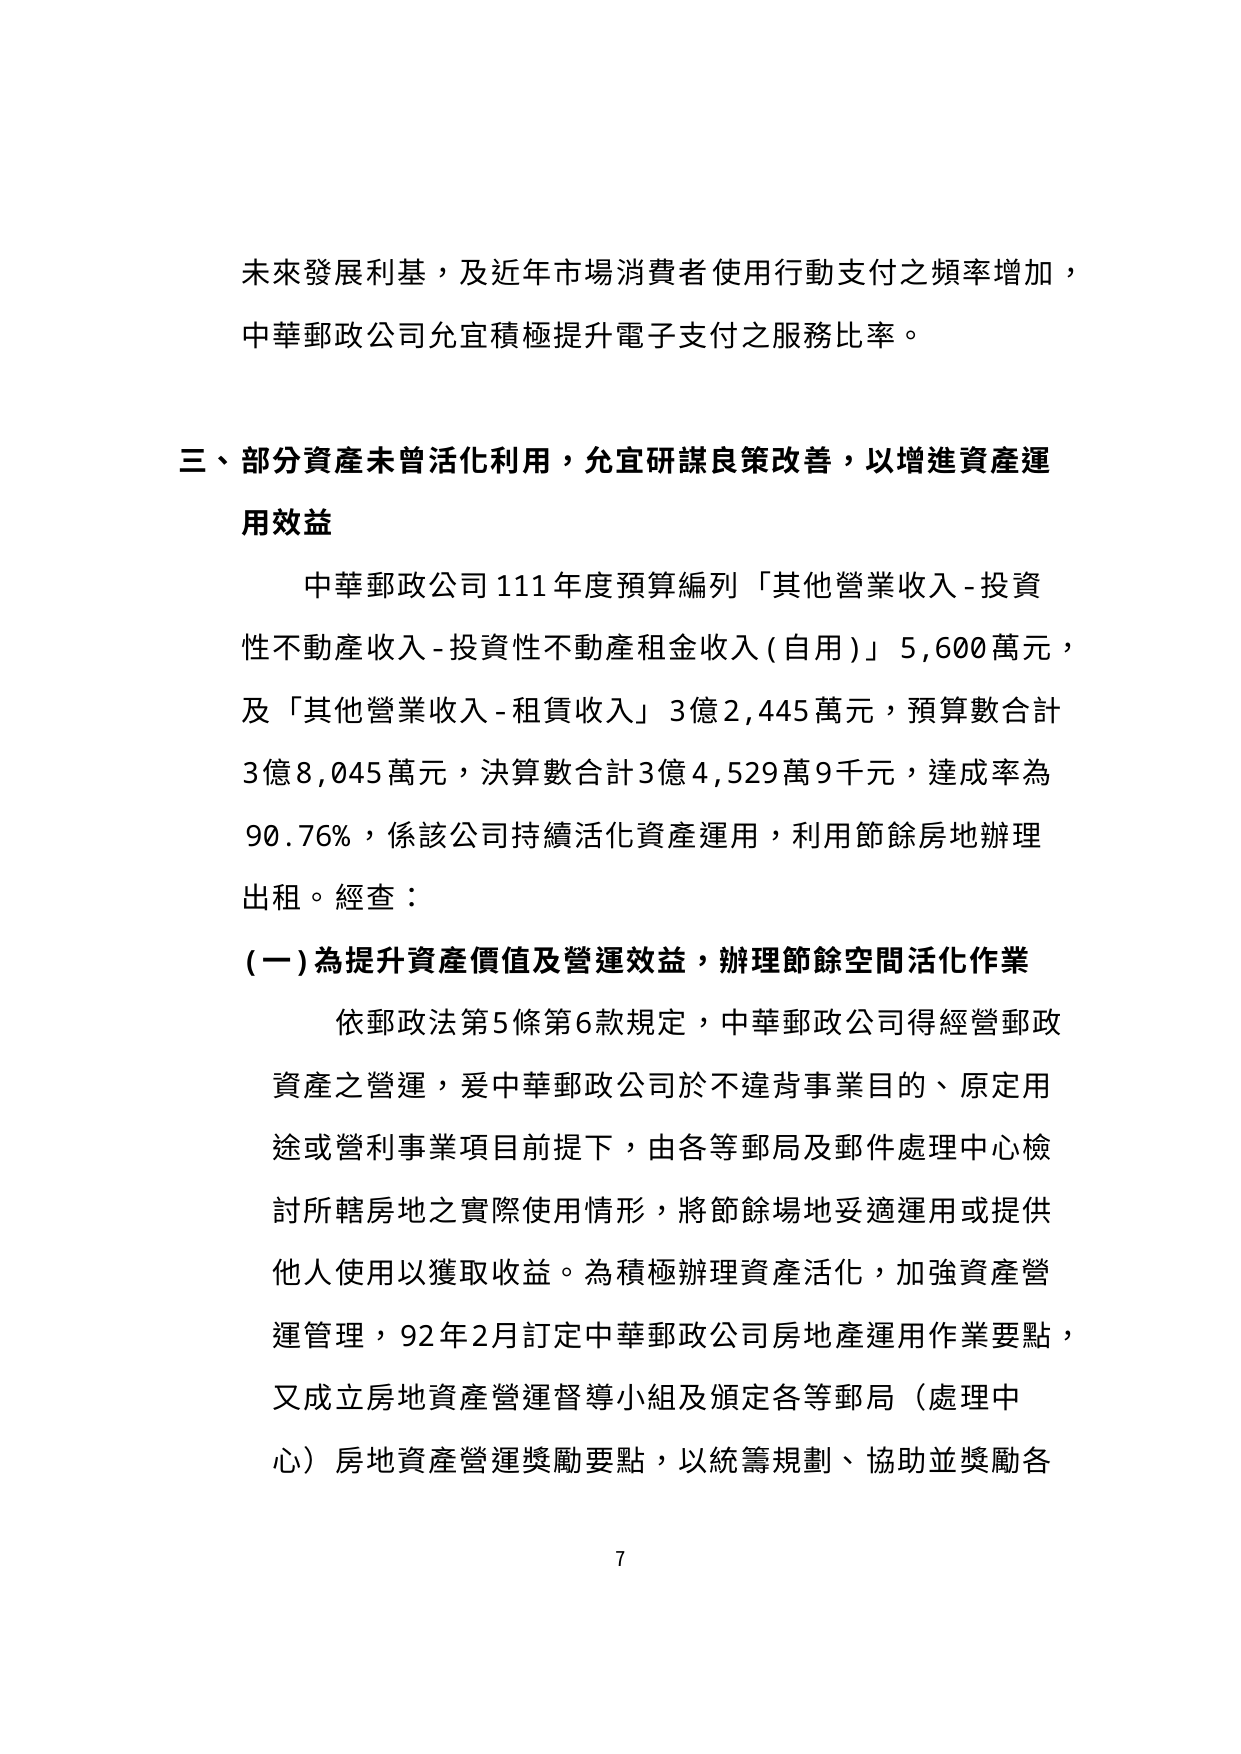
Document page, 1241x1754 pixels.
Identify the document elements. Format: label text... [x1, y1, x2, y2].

text 三、部分資產未曾活化利用，允宜研謀良策改善，以增進資產運用效益 [177, 417, 1063, 542]
text 依郵政法第5條第6款規定，中華郵政公司得經營郵政資產之營運，爰中華郵政公司於不違背事業目的、原定用途或營利事業項目前提下，由各等郵局及郵件處理中心檢討所轄房地之實際使用情形，將節餘場地妥適運用或提供他人使用以獲取收益。為積極辦理資產活化，加強資產營運管理，92年2月訂定中華郵政公司房地產運用作業要點，又成立房地資產營運督導小組及頒定各等郵局（處理中心）房地資產營運獎勵要點，以統籌規劃、協助並獎勵各局辦理房地資產活化事宜。 [266, 979, 1063, 1479]
text 中華郵政公司111年度預算編列「其他營業收入-投資性不動產收入-投資性不動產租金收入(自用)」5,600萬元，及「其他營業收入-租賃收入」3億2,445萬元，預算數合計3億8,045萬元，決算數合計3億4,529萬9千元，達成率為90.76%，係該公司持續活化資產運用，利用節餘房地辦理出租。經查： [236, 542, 1063, 917]
text (一)為提升資產價值及營運效益，辦理節餘空間活化作業 [236, 917, 1063, 979]
text 綜上，中華郵政公司配合政府金融數位化政策，推動多項電子支付業務，提供多元金融服務，惟迄111年底止HCE手機VISA卡、金融卡雲支付等主要行動支付之服務比率僅各為5.91%及5.19%，使用情形仍未臻普及；有鑑金融科技為未來發展利基，及近年市場消費者使用行動支付之頻率增加，中華郵政公司允宜積極提升電子支付之服務比率。 [236, 229, 1063, 354]
